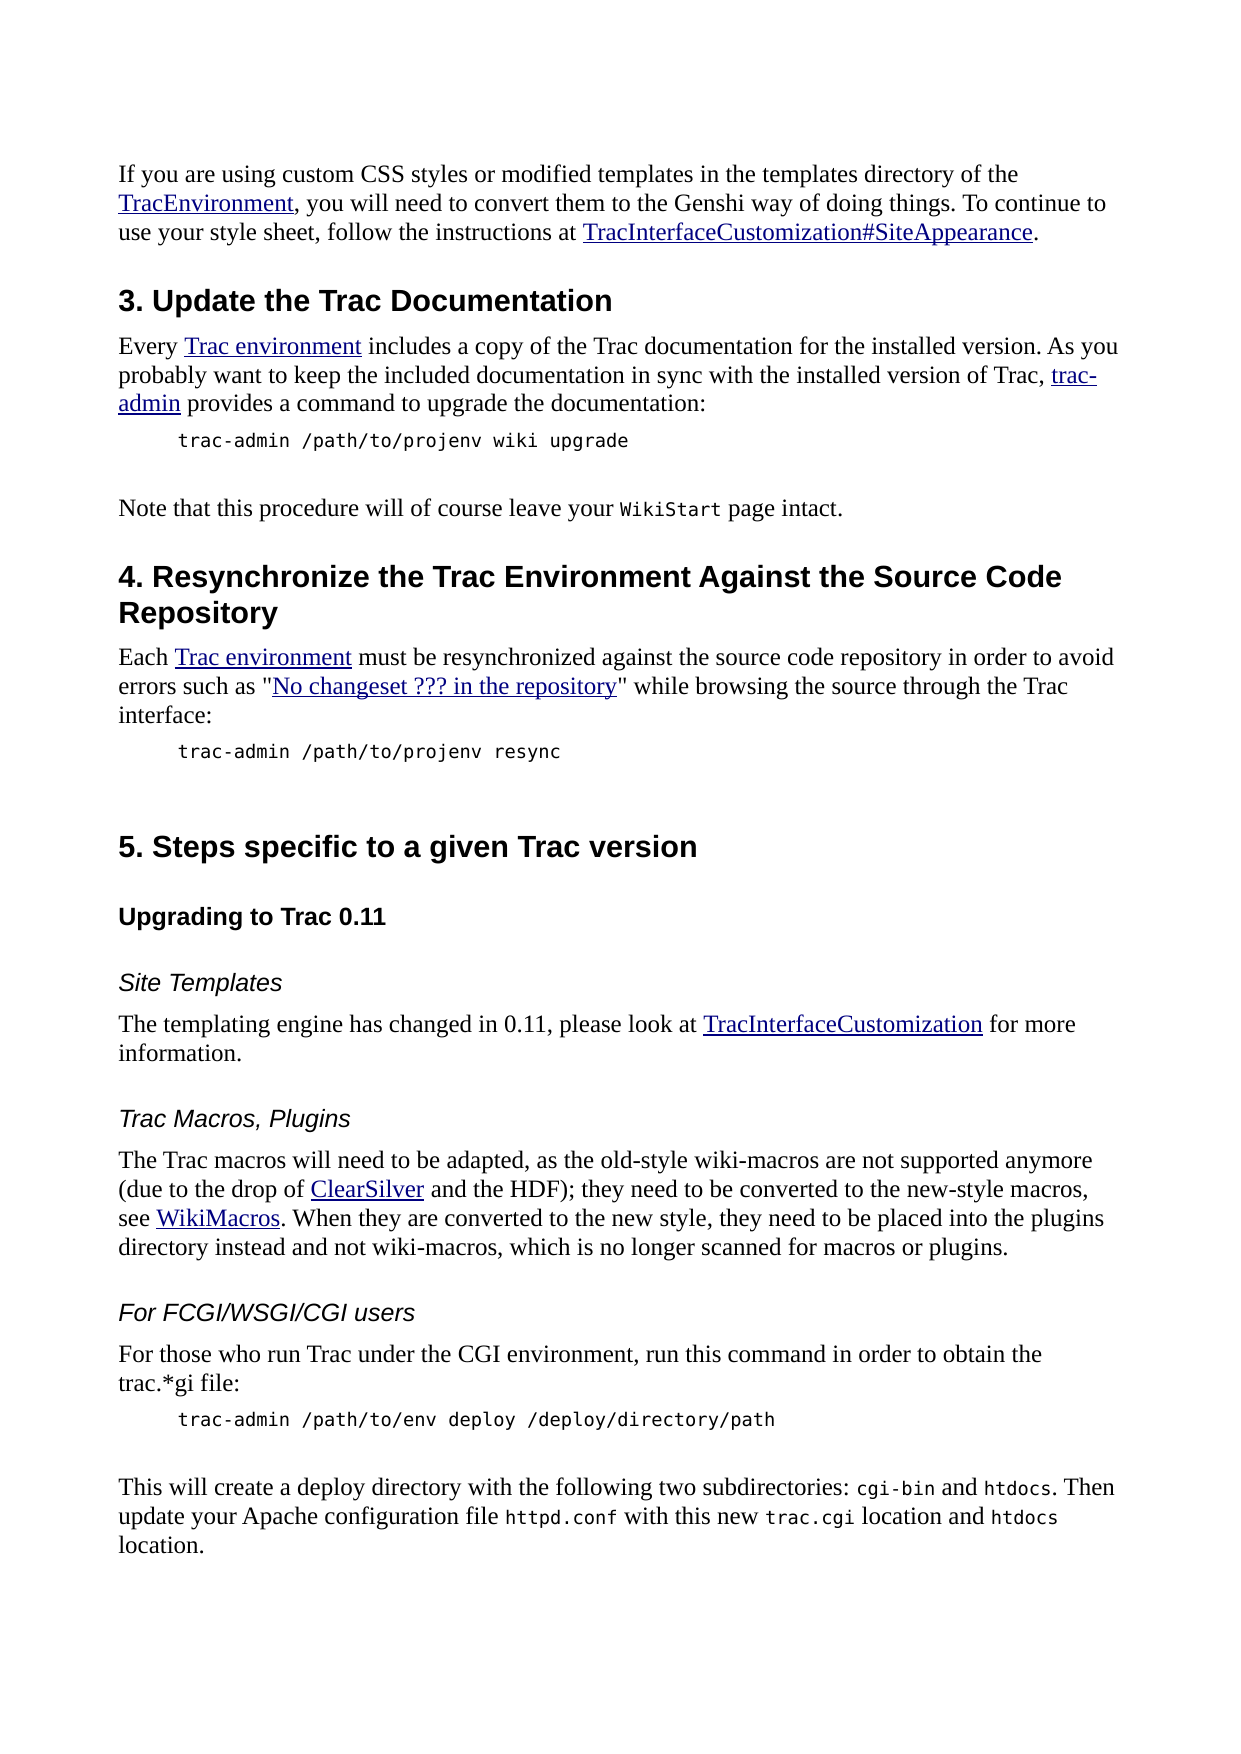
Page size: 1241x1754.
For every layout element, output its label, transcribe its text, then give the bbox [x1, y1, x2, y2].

subtitle 5. Steps specific to a given Trac version [118, 829, 1122, 864]
text This will create a deploy directory with the following two subdirectories: cgi-bin and htdocs. Then update your Apache configuration file httpd.conf with this new trac.cgi location and htdocs location. [118, 1472, 1122, 1559]
text The templating engine has changed in 0.11, please look at TracInterfaceCustomization for more information. [118, 1009, 1122, 1067]
subtitle Upgrading to Trac 0.11 [118, 902, 1122, 931]
subtitle For FCGI/WSGI/CGI users [118, 1298, 1122, 1327]
text trac-admin /path/to/projenv wiki upgrade [177, 430, 1063, 452]
text Every Trac environment includes a copy of the Trac documentation for the installed version. As you probably want to keep the included documentation in sync with the installed version of Trac, trac-admin provides a command to upgrade the documentation: [118, 331, 1122, 417]
text Each Trac environment must be resynchronized against the source code repository in order to avoid errors such as "​No changeset ??? in the repository" while browsing the source through the Trac interface: [118, 642, 1122, 728]
text If you are using custom CSS styles or modified templates in the templates directory of the TracEnvironment, you will need to convert them to the Genshi way of doing things. To continue to use your style sheet, follow the instructions at TracInterfaceCustomization#SiteAppearance. [118, 159, 1122, 246]
text trac-admin /path/to/env deploy /deploy/directory/path [177, 1409, 1063, 1431]
subtitle 3. Update the Trac Documentation [118, 283, 1122, 318]
text trac-admin /path/to/projenv resync [177, 741, 1063, 763]
text Note that this procedure will of course leave your WikiStart page intact. [118, 493, 1122, 522]
text For those who run Trac under the CGI environment, run this command in order to obtain the trac.*gi file: [118, 1339, 1122, 1397]
subtitle Trac Macros, Plugins [118, 1104, 1122, 1133]
text The Trac macros will need to be adapted, as the old-style wiki-macros are not supported anymore (due to the drop of ​ClearSilver and the HDF); they need to be converted to the new-style macros, see WikiMacros. When they are converted to the new style, they need to be placed into the plugins directory instead and not wiki-macros, which is no longer scanned for macros or plugins. [118, 1146, 1122, 1261]
subtitle Site Templates [118, 968, 1122, 997]
subtitle 4. Resynchronize the Trac Environment Against the Source Code Repository [118, 559, 1122, 630]
